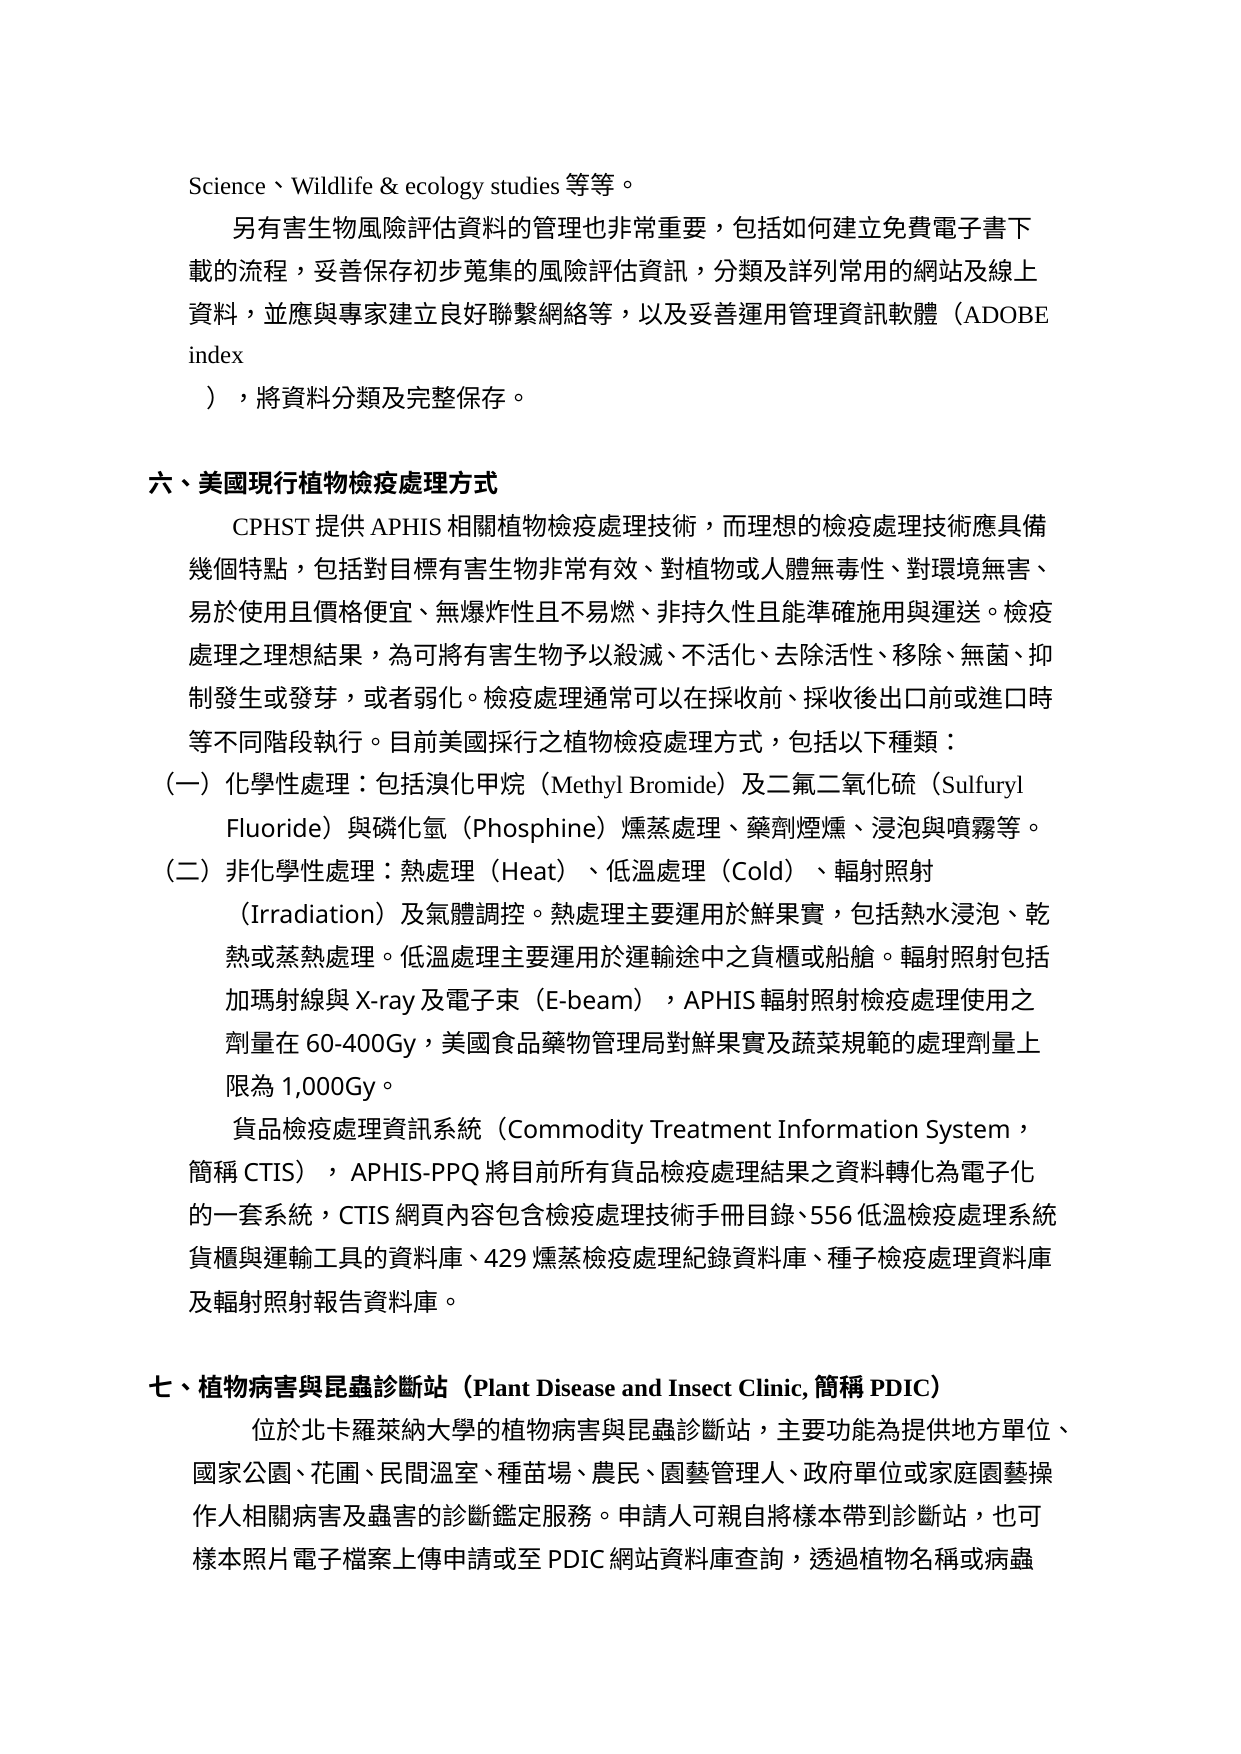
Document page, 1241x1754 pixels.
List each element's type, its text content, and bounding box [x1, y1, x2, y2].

text 另有害生物風險評估資料的管理也非常重要，包括如何建立免費電子書下載的流程，妥善保存初步蒐集的風險評估資訊，分類及詳列常用的網站及線上資料，並應與專家建立良好聯繫網絡等，以及妥善運用管理資訊軟體（ADOBE index [188, 207, 1053, 374]
text Science、Wildlife & ecology studies等等。 [188, 164, 1053, 202]
text （二）非化學性處理：熱處理（Heat）、低溫處理（Cold）、輻射照射（Irradiation）及氣體調控。熱處理主要運用於鮮果實，包括熱水浸泡、乾熱或蒸熱處理。低溫處理主要運用於運輸途中之貨櫃或船艙。輻射照射包括加瑪射線與X-ray及電子束（E-beam），APHIS輻射照射檢疫處理使用之劑量在60-400Gy，美國食品藥物管理局對鮮果實及蔬菜規範的處理劑量上限為1,000Gy。 [151, 850, 1053, 1103]
text ），將資料分類及完整保存。 [207, 378, 1053, 416]
text 貨品檢疫處理資訊系統（Commodity Treatment Information System，簡稱CTIS）， APHIS-PPQ將目前所有貨品檢疫處理結果之資料轉化為電子化的一套系統，CTIS網頁內容包含檢疫處理技術手冊目錄、556低溫檢疫處理系統、貨櫃與運輸工具的資料庫、429燻蒸檢疫處理紀錄資料庫、種子檢疫處理資料庫及輻射照射報告資料庫。 [188, 1109, 1053, 1319]
text 位於北卡羅萊納大學的植物病害與昆蟲診斷站，主要功能為提供地方單位、國家公園、花圃、民間溫室、種苗場、農民、園藝管理人、政府單位或家庭園藝操作人相關病害及蟲害的診斷鑑定服務。申請人可親自將樣本帶到診斷站，也可樣本照片電子檔案上傳申請或至PDIC網站資料庫查詢，透過植物名稱或病蟲害名稱查詢，比對資料庫資訊，以瞭解可能的病蟲害。PDIC會將每一個樣本的診對鑑定結果上傳網站，申請人可以自行上網查詢診斷鑑定結果。 [192, 1410, 1053, 1577]
text CPHST提供APHIS相關植物檢疫處理技術，而理想的檢疫處理技術應具備幾個特點，包括對目標有害生物非常有效、對植物或人體無毒性、對環境無害、易於使用且價格便宜、無爆炸性且不易燃、非持久性且能準確施用與運送。檢疫處理之理想結果，為可將有害生物予以殺滅、不活化、去除活性、移除、無菌、抑制發生或發芽，或者弱化。檢疫處理通常可以在採收前、採收後出口前或進口時等不同階段執行。目前美國採行之植物檢疫處理方式，包括以下種類： [188, 506, 1053, 759]
text 七、植物病害與昆蟲診斷站（Plant Disease and Insect Clinic, 簡稱PDIC） [148, 1367, 1053, 1404]
text 六、美國現行植物檢疫處理方式 [148, 463, 1053, 500]
text （一）化學性處理：包括溴化甲烷（Methyl Bromide）及二氟二氧化硫（Sulfuryl Fluoride）與磷化氫（Phosphine）燻蒸處理、藥劑煙燻、浸泡與噴霧等。 [151, 764, 1053, 845]
